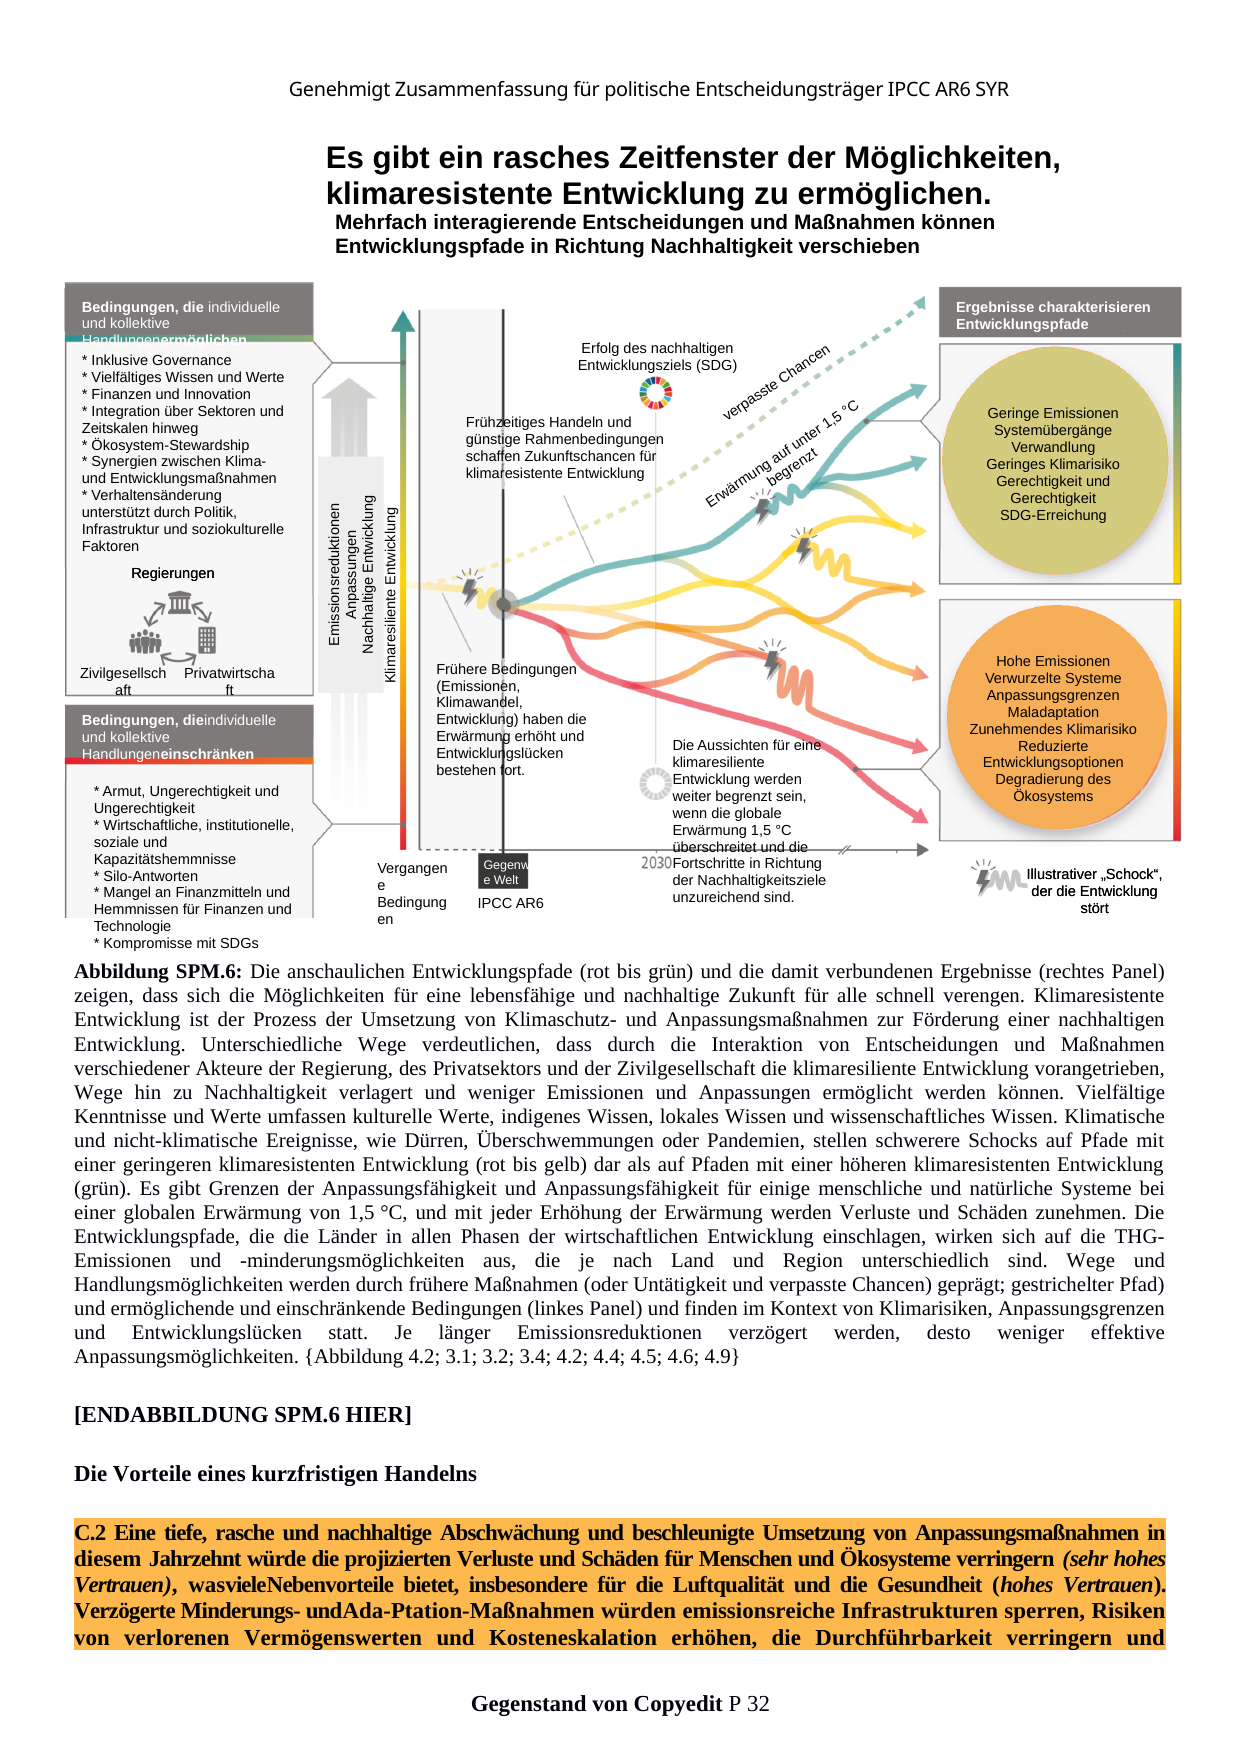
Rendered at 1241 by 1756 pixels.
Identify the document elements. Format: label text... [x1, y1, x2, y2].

text Abbildung SPM.6: Die anschaulichen Entwicklungspfade (rot bis grün) und die damit verbundenen Ergebnisse (rechtes Panel) zeigen, dass sich die Möglichkeiten für eine lebensfähige und nachhaltige Zukunft für alle schnell verengen. Klimaresistente Entwicklung ist der Prozess der Umsetzung von Klimaschutz- und Anpassungsmaßnahmen zur Förderung einer nachhaltigen Entwicklung. Unterschiedliche Wege verdeutlichen, dass durch die Interaktion von Entscheidungen und Maßnahmen verschiedener Akteure der Regierung, des Privatsektors und der Zivilgesellschaft die klimaresiliente Entwicklung vorangetrieben, Wege hin zu Nachhaltigkeit verlagert und weniger Emissionen und Anpassungen ermöglicht werden können. Vielfältige Kenntnisse und Werte umfassen kulturelle Werte, indigenes Wissen, lokales Wissen und wissenschaftliches Wissen. Klimatische und nicht-klimatische Ereignisse, wie Dürren, Überschwemmungen oder Pandemien, stellen schwerere Schocks auf Pfade mit einer geringeren klimaresistenten Entwicklung (rot bis gelb) dar als auf Pfaden mit einer höheren klimaresistenten Entwicklung (grün). Es gibt Grenzen der Anpassungsfähigkeit und Anpassungsfähigkeit für einige menschliche und natürliche Systeme bei einer globalen Erwärmung von 1,5 °C, und mit jeder Erhöhung der Erwärmung werden Verluste und Schäden zunehmen. Die Entwicklungspfade, die die Länder in allen Phasen der wirtschaftlichen Entwicklung einschlagen, wirken sich auf die THG-Emissionen und -minderungsmöglichkeiten aus, die je nach Land und Region unterschiedlich sind. Wege und Handlungsmöglichkeiten werden durch frühere Maßnahmen (oder Untätigkeit und verpasste Chancen) geprägt; gestrichelter Pfad) und ermöglichende und einschränkende Bedingungen (linkes Panel) und finden im Kontext von Klimarisiken, Anpassungsgrenzen und Entwicklungslücken statt. Je länger Emissionsreduktionen verzögert werden, desto weniger effektive Anpassungsmöglichkeiten. {Abbildung 4.2; 3.1; 3.2; 3.4; 4.2; 4.4; 4.5; 4.6; 4.9} [74, 131, 1166, 279]
text Die Vorteile eines kurzfristigen Handelns [74, 1460, 1166, 1486]
picture [61, 279, 1184, 918]
text C.2 Eine tiefe, rasche und nachhaltige Abschwächung und beschleunigte Umsetzung von Anpassungsmaßnahmen in diesem Jahrzehnt würde die projizierten Verluste und Schäden für Menschen und Ökosysteme verringern (sehr hohes Vertrauen), wasvieleNebenvorteile bietet, insbesondere für die Luftqualität und die Gesundheit (hohes Vertrauen). Verzögerte Minderungs- undAda-Ptation-Maßnahmen würden emissionsreiche Infrastrukturen sperren, Risiken von verlorenen Vermögenswerten und Kosteneskalation erhöhen, die Durchführbarkeit verringern und [74, 1518, 1166, 1650]
text Abbildung SPM.6: Die anschaulichen Entwicklungspfade (rot bis grün) und die damit verbundenen Ergebnisse (rechtes Panel) zeigen, dass sich die Möglichkeiten für eine lebensfähige und nachhaltige Zukunft für alle schnell verengen. Klimaresistente Entwicklung ist der Prozess der Umsetzung von Klimaschutz- und Anpassungsmaßnahmen zur Förderung einer nachhaltigen Entwicklung. Unterschiedliche Wege verdeutlichen, dass durch die Interaktion von Entscheidungen und Maßnahmen verschiedener Akteure der Regierung, des Privatsektors und der Zivilgesellschaft die klimaresiliente Entwicklung vorangetrieben, Wege hin zu Nachhaltigkeit verlagert und weniger Emissionen und Anpassungen ermöglicht werden können. Vielfältige Kenntnisse und Werte umfassen kulturelle Werte, indigenes Wissen, lokales Wissen und wissenschaftliches Wissen. Klimatische und nicht-klimatische Ereignisse, wie Dürren, Überschwemmungen oder Pandemien, stellen schwerere Schocks auf Pfade mit einer geringeren klimaresistenten Entwicklung (rot bis gelb) dar als auf Pfaden mit einer höheren klimaresistenten Entwicklung (grün). Es gibt Grenzen der Anpassungsfähigkeit und Anpassungsfähigkeit für einige menschliche und natürliche Systeme bei einer globalen Erwärmung von 1,5 °C, und mit jeder Erhöhung der Erwärmung werden Verluste und Schäden zunehmen. Die Entwicklungspfade, die die Länder in allen Phasen der wirtschaftlichen Entwicklung einschlagen, wirken sich auf die THG-Emissionen und -minderungsmöglichkeiten aus, die je nach Land und Region unterschiedlich sind. Wege und Handlungsmöglichkeiten werden durch frühere Maßnahmen (oder Untätigkeit und verpasste Chancen) geprägt; gestrichelter Pfad) und ermöglichende und einschränkende Bedingungen (linkes Panel) und finden im Kontext von Klimarisiken, Anpassungsgrenzen und Entwicklungslücken statt. Je länger Emissionsreduktionen verzögert werden, desto weniger effektive Anpassungsmöglichkeiten. {Abbildung 4.2; 3.1; 3.2; 3.4; 4.2; 4.4; 4.5; 4.6; 4.9} [74, 918, 1166, 1368]
text [ENDABBILDUNG SPM.6 HIER] [74, 1401, 1166, 1427]
